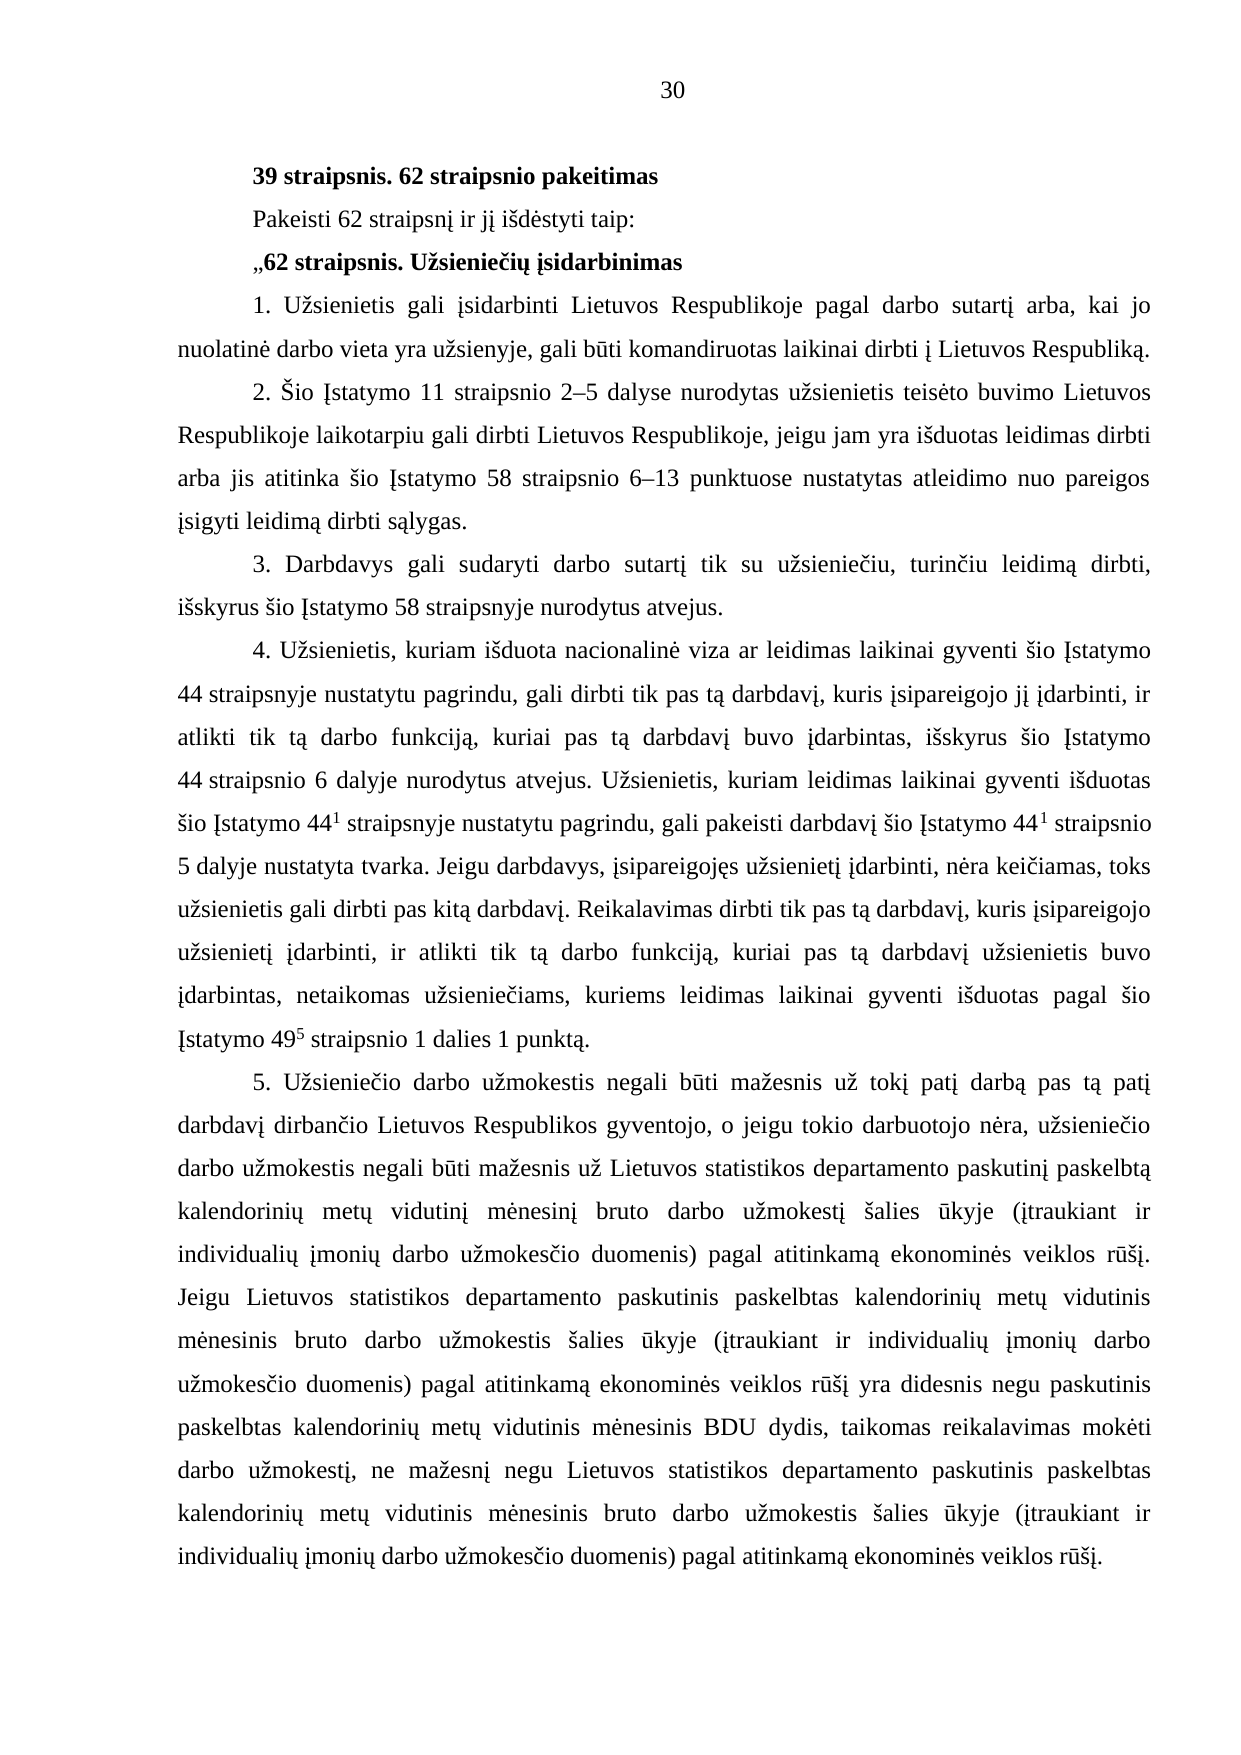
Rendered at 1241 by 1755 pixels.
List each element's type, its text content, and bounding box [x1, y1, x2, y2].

text Pakeisti 62 straipsnį ir jį išdėstyti taip: [177, 204, 1152, 233]
text 39 straipsnis. 62 straipsnio pakeitimas [177, 161, 1152, 190]
text 2. Šio Įstatymo 11 straipsnio 2–5 dalyse nurodytas užsienietis teisėto buvimo Lietuvos Respublikoje laikotarpiu gali dirbti Lietuvos Respublikoje, jeigu jam yra išduotas leidimas dirbti arba jis atitinka šio Įstatymo 58 straipsnio 6–13 punktuose nustatytas atleidimo nuo pareigos įsigyti leidimą dirbti sąlygas. [177, 377, 1152, 535]
text „62 straipsnis. Užsieniečių įsidarbinimas [177, 247, 1152, 276]
text 3. Darbdavys gali sudaryti darbo sutartį tik su užsieniečiu, turinčiu leidimą dirbti, išskyrus šio Įstatymo 58 straipsnyje nurodytus atvejus. [177, 549, 1152, 621]
text 4. Užsienietis, kuriam išduota nacionalinė viza ar leidimas laikinai gyventi šio Įstatymo 44 straipsnyje nustatytu pagrindu, gali dirbti tik pas tą darbdavį, kuris įsipareigojo jį įdarbinti, ir atlikti tik tą darbo funkciją, kuriai pas tą darbdavį buvo įdarbintas, išskyrus šio Įstatymo 44 straipsnio 6 dalyje nurodytus atvejus. Užsienietis, kuriam leidimas laikinai gyventi išduotas šio Įstatymo 441 straipsnyje nustatytu pagrindu, gali pakeisti darbdavį šio Įstatymo 441 straipsnio 5 dalyje nustatyta tvarka. Jeigu darbdavys, įsipareigojęs užsienietį įdarbinti, nėra keičiamas, toks užsienietis gali dirbti pas kitą darbdavį. Reikalavimas dirbti tik pas tą darbdavį, kuris įsipareigojo užsienietį įdarbinti, ir atlikti tik tą darbo funkciją, kuriai pas tą darbdavį užsienietis buvo įdarbintas, netaikomas užsieniečiams, kuriems leidimas laikinai gyventi išduotas pagal šio Įstatymo 495 straipsnio 1 dalies 1 punktą. [177, 636, 1152, 1052]
text 1. Užsienietis gali įsidarbinti Lietuvos Respublikoje pagal darbo sutartį arba, kai jo nuolatinė darbo vieta yra užsienyje, gali būti komandiruotas laikinai dirbti į Lietuvos Respubliką. [177, 291, 1152, 362]
text 5. Užsieniečio darbo užmokestis negali būti mažesnis už tokį patį darbą pas tą patį darbdavį dirbančio Lietuvos Respublikos gyventojo, o jeigu tokio darbuotojo nėra, užsieniečio darbo užmokestis negali būti mažesnis už Lietuvos statistikos departamento paskutinį paskelbtą kalendorinių metų vidutinį mėnesinį bruto darbo užmokestį šalies ūkyje (įtraukiant ir individualių įmonių darbo užmokesčio duomenis) pagal atitinkamą ekonominės veiklos rūšį. Jeigu Lietuvos statistikos departamento paskutinis paskelbtas kalendorinių metų vidutinis mėnesinis bruto darbo užmokestis šalies ūkyje (įtraukiant ir individualių įmonių darbo užmokesčio duomenis) pagal atitinkamą ekonominės veiklos rūšį yra didesnis negu paskutinis paskelbtas kalendorinių metų vidutinis mėnesinis BDU dydis, taikomas reikalavimas mokėti darbo užmokestį, ne mažesnį negu Lietuvos statistikos departamento paskutinis paskelbtas kalendorinių metų vidutinis mėnesinis bruto darbo užmokestis šalies ūkyje (įtraukiant ir individualių įmonių darbo užmokesčio duomenis) pagal atitinkamą ekonominės veiklos rūšį. [177, 1067, 1152, 1570]
